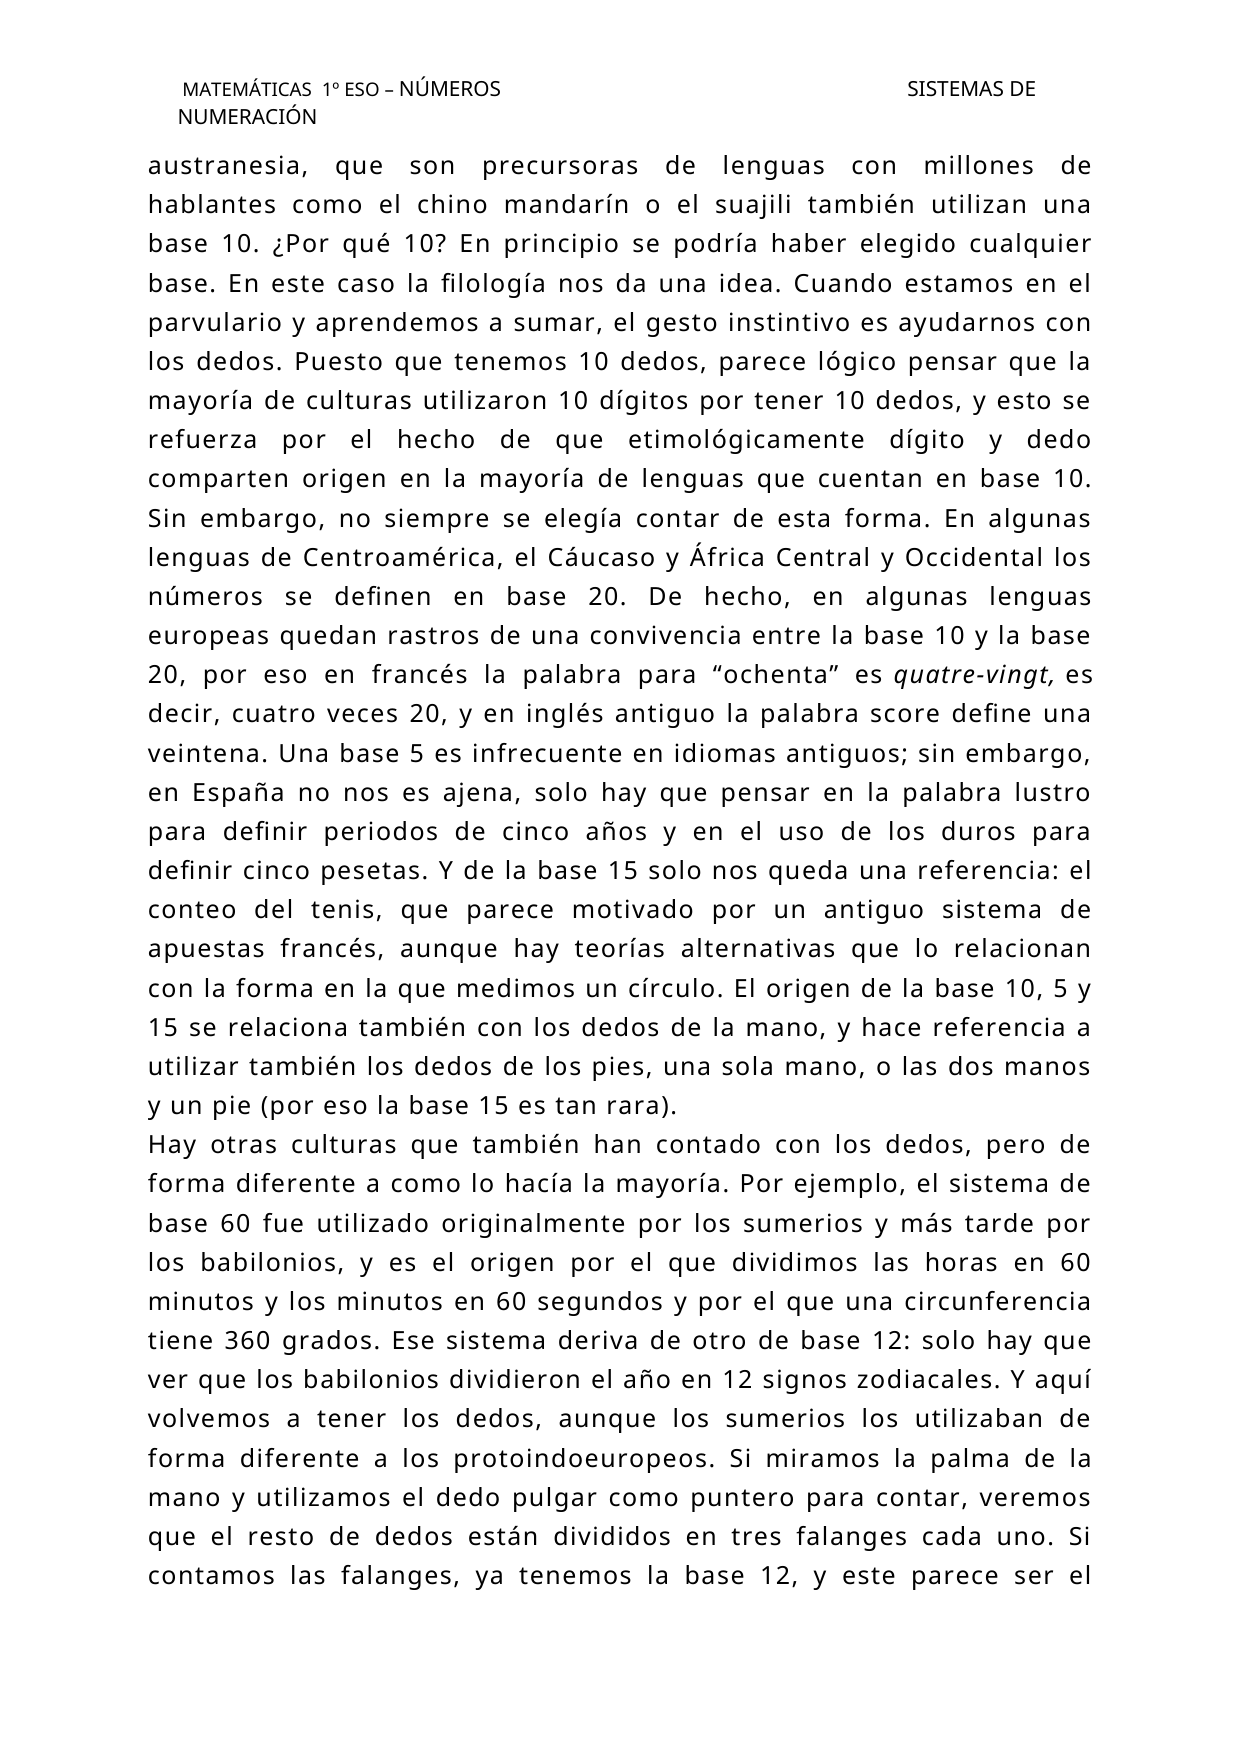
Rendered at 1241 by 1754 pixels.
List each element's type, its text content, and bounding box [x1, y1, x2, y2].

text Hay otras culturas que también han contado con los dedos, pero de forma diferente a como lo hacía la mayoría. Por ejemplo, el sistema de base 60 fue utilizado originalmente por los sumerios y más tarde por los babilonios, y es el origen por el que dividimos las horas en 60 minutos y los minutos en 60 segundos y por el que una circunferencia tiene 360 grados. Ese sistema deriva de otro de base 12: solo hay que ver que los babilonios dividieron el año en 12 signos zodiacales. Y aquí volvemos a tener los dedos, aunque los sumerios los utilizaban de forma diferente a los protoindoeuropeos. Si miramos la palma de la mano y utilizamos el dedo pulgar como puntero para contar, veremos que el resto de dedos están divididos en tres falanges cada uno. Si contamos las falanges, ya tenemos la base 12, y este parece ser el [148, 1127, 1093, 1592]
text austranesia, que son precursoras de lenguas con millones de hablantes como el chino mandarín o el suajili también utilizan una base 10. ¿Por qué 10? En principio se podría haber elegido cualquier base. En este caso la filología nos da una idea. Cuando estamos en el parvulario y aprendemos a sumar, el gesto instintivo es ayudarnos con los dedos. Puesto que tenemos 10 dedos, parece lógico pensar que la mayoría de culturas utilizaron 10 dígitos por tener 10 dedos, y esto se refuerza por el hecho de que etimológicamente dígito y dedo comparten origen en la mayoría de lenguas que cuentan en base 10. Sin embargo, no siempre se elegía contar de esta forma. En algunas lenguas de Centroamérica, el Cáucaso y África Central y Occidental los números se definen en base 20. De hecho, en algunas lenguas europeas quedan rastros de una convivencia entre la base 10 y la base 20, por eso en francés la palabra para “ochenta” es quatre-vingt, es decir, cuatro veces 20, y en inglés antiguo la palabra score define una veintena. Una base 5 es infrecuente en idiomas antiguos; sin embargo, en España no nos es ajena, solo hay que pensar en la palabra lustro para definir periodos de cinco años y en el uso de los duros para definir cinco pesetas. Y de la base 15 solo nos queda una referencia: el conteo del tenis, que parece motivado por un antiguo sistema de apuestas francés, aunque hay teorías alternativas que lo relacionan con la forma en la que medimos un círculo. El origen de la base 10, 5 y 15 se relaciona también con los dedos de la mano, y hace referencia a utilizar también los dedos de los pies, una sola mano, o las dos manos y un pie (por eso la base 15 es tan rara). [148, 148, 1093, 1122]
